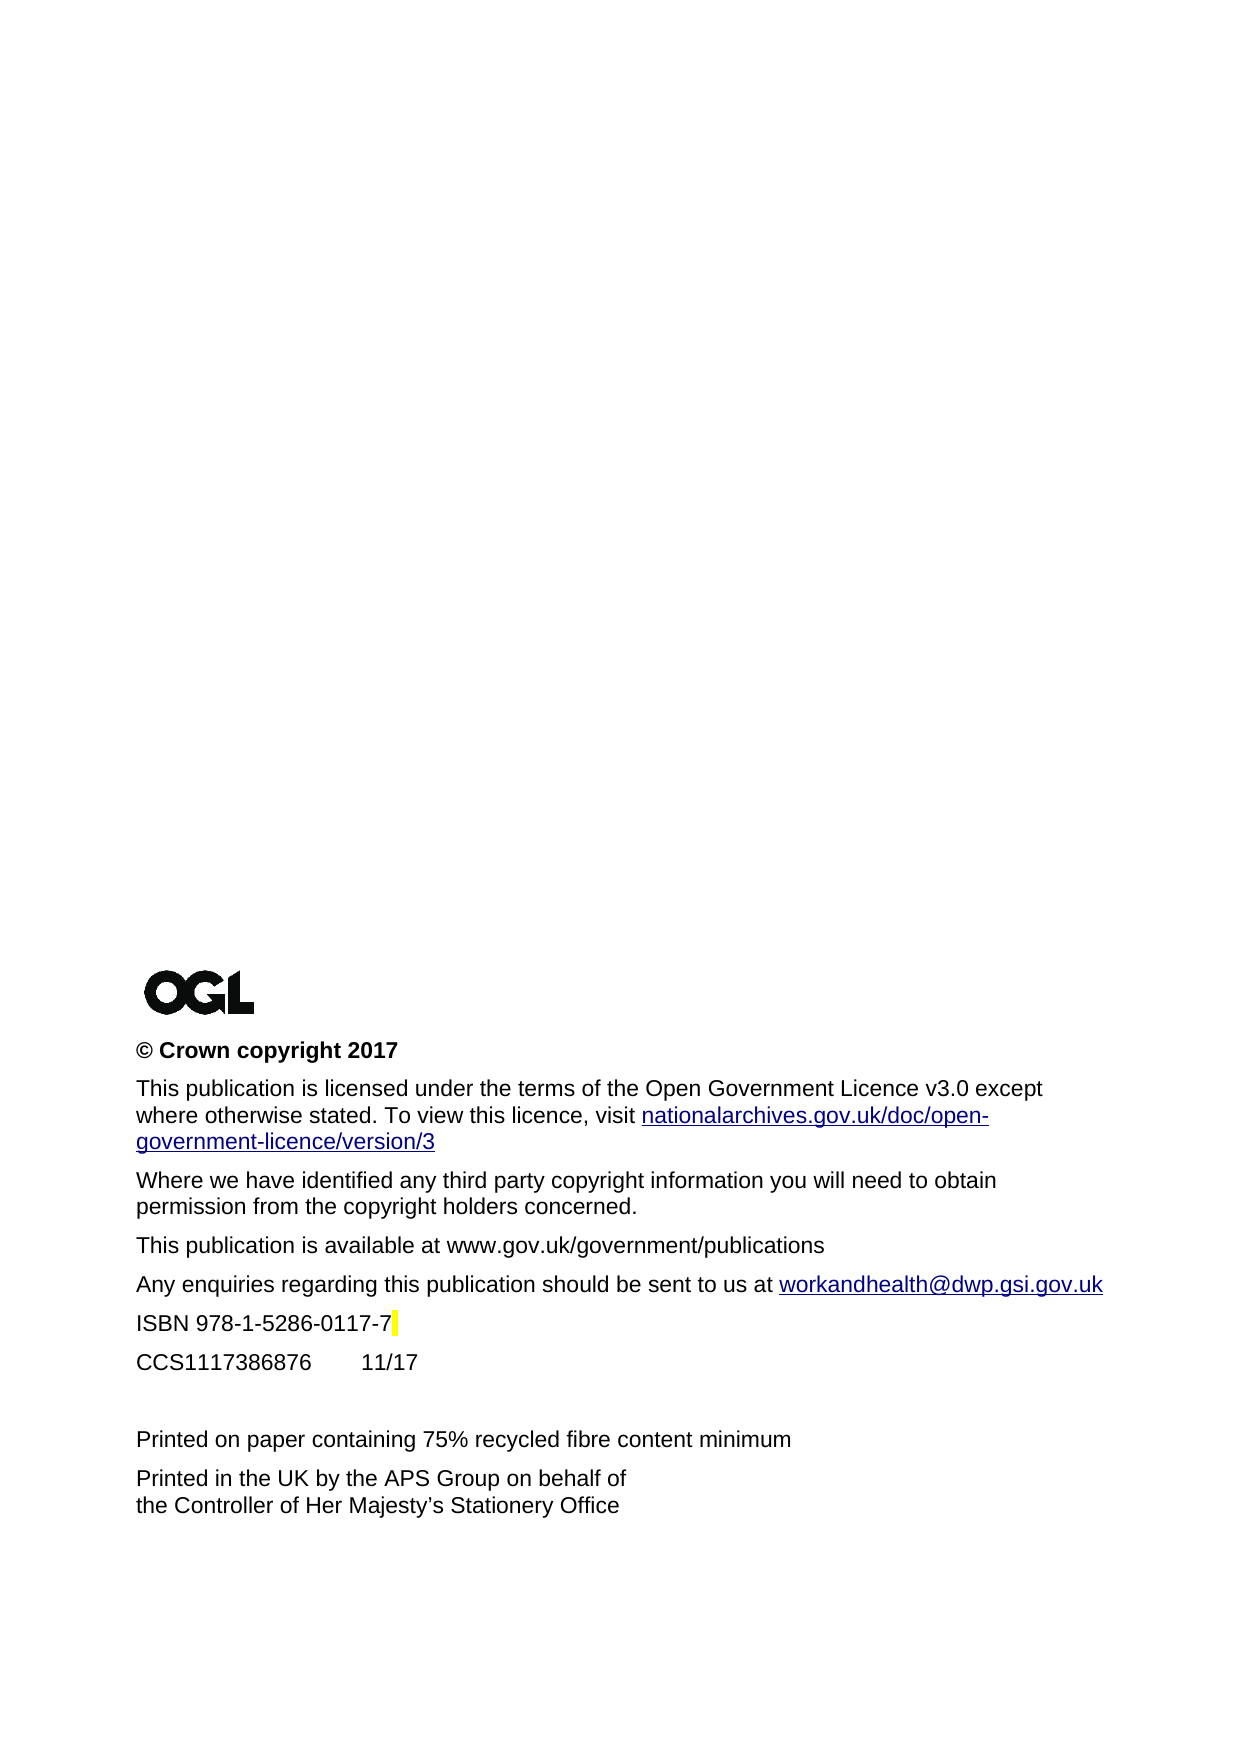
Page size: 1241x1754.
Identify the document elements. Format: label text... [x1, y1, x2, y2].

text ISBN 978-1-5286-0117-7 [136, 1310, 1104, 1336]
text Printed on paper containing 75% recycled fibre content minimum [136, 1426, 1104, 1453]
text Where we have identified any third party copyright information you will need to obtain permission from the copyright holders concerned. [136, 1167, 1104, 1220]
text This publication is licensed under the terms of the Open Government Licence v3.0 except where otherwise stated. To view this licence, visit nationalarchives.gov.uk/doc/open-government-licence/version/3 [136, 1075, 1104, 1154]
text Any enquiries regarding this publication should be sent to us at workandhealth@dwp.gsi.gov.uk [136, 1271, 1104, 1297]
text Printed in the UK by the APS Group on behalf of the Controller of Her Majesty’s Stationery Office [136, 1465, 1104, 1518]
text This publication is available at www.gov.uk/government/publications [136, 1232, 1104, 1258]
text © Crown copyright 2017 [136, 1037, 1104, 1063]
text CCS1117386876 11/17 [136, 1349, 1104, 1375]
